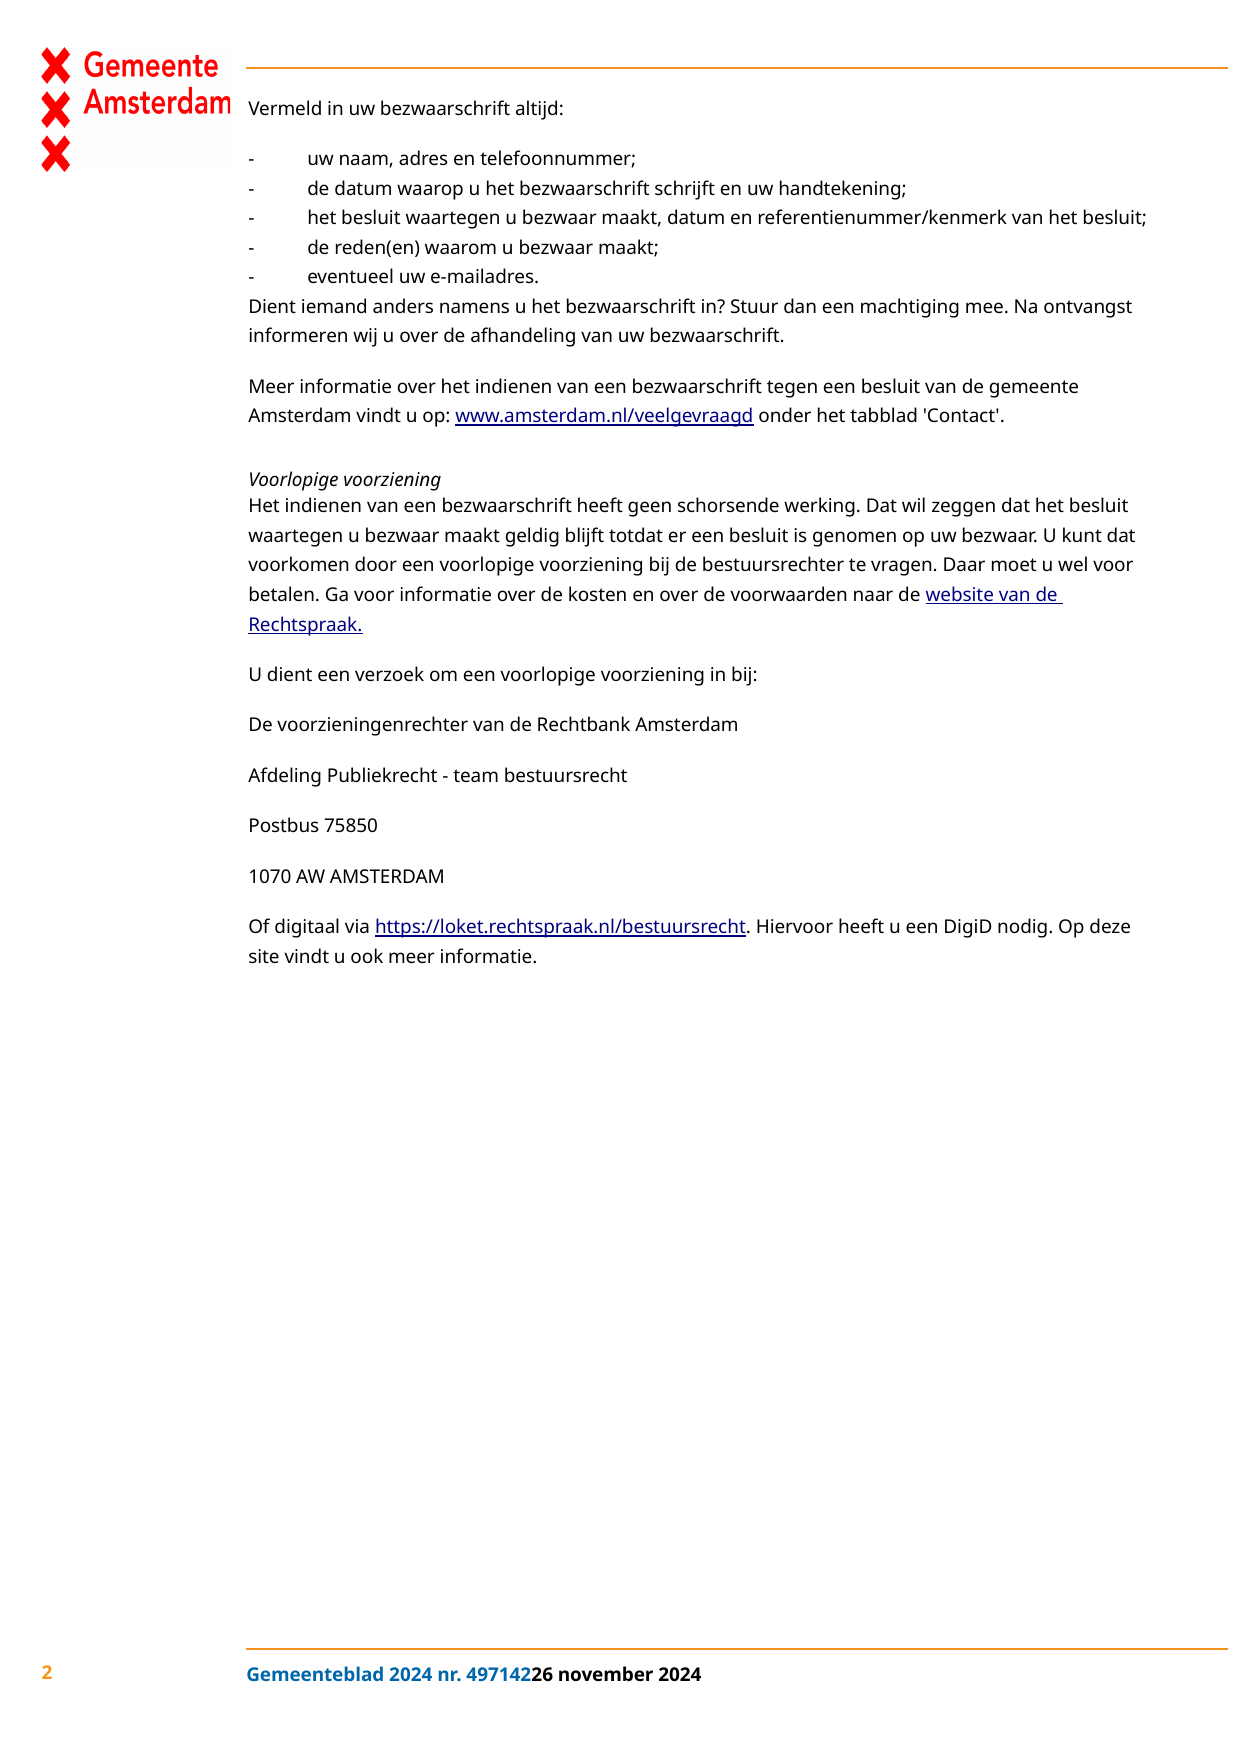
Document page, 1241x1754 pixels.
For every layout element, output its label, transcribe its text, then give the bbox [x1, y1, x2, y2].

text Het indienen van een bezwaarschrift heeft geen schorsende werking. Dat wil zeggen dat het besluit waartegen u bezwaar maakt geldig blijft totdat er een besluit is genomen op uw bezwaar. U kunt dat voorkomen door een voorlopige voorziening bij de bestuursrechter te vragen. Daar moet u wel voor betalen. Ga voor informatie over de kosten en over de voorwaarden naar de website van de Rechtspraak. [248, 492, 1152, 636]
list eventueel uw e-mailadres. [248, 263, 1152, 289]
list uw naam, adres en telefoonnummer; [248, 145, 1152, 171]
picture [41, 47, 231, 172]
text Voorlopige voorziening [248, 467, 1152, 492]
text Afdeling Publiekrecht - team bestuursrecht [248, 762, 1152, 788]
text Vermeld in uw bezwaarschrift altijd: [248, 95, 1152, 121]
text U dient een verzoek om een voorlopige voorziening in bij: [248, 661, 1152, 687]
list het besluit waartegen u bezwaar maakt, datum en referentienummer/kenmerk van het besluit; [248, 204, 1152, 230]
text Postbus 75850 [248, 812, 1152, 838]
text Of digitaal via https://loket.rechtspraak.nl/bestuursrecht. Hiervoor heeft u een DigiD nodig. Op deze site vindt u ook meer informatie. [248, 913, 1152, 968]
text 1070 AW AMSTERDAM [248, 863, 1152, 888]
list de datum waarop u het bezwaarschrift schrijft en uw handtekening; [248, 175, 1152, 201]
text Meer informatie over het indienen van een bezwaarschrift tegen een besluit van de gemeente Amsterdam vindt u op: www.amsterdam.nl/veelgevraagd onder het tabblad 'Contact'. [248, 373, 1152, 428]
text De voorzieningenrechter van de Rechtbank Amsterdam [248, 712, 1152, 737]
list de reden(en) waarom u bezwaar maakt; [248, 234, 1152, 260]
text Dient iemand anders namens u het bezwaarschrift in? Stuur dan een machtiging mee. Na ontvangst informeren wij u over de afhandeling van uw bezwaarschrift. [248, 293, 1152, 348]
